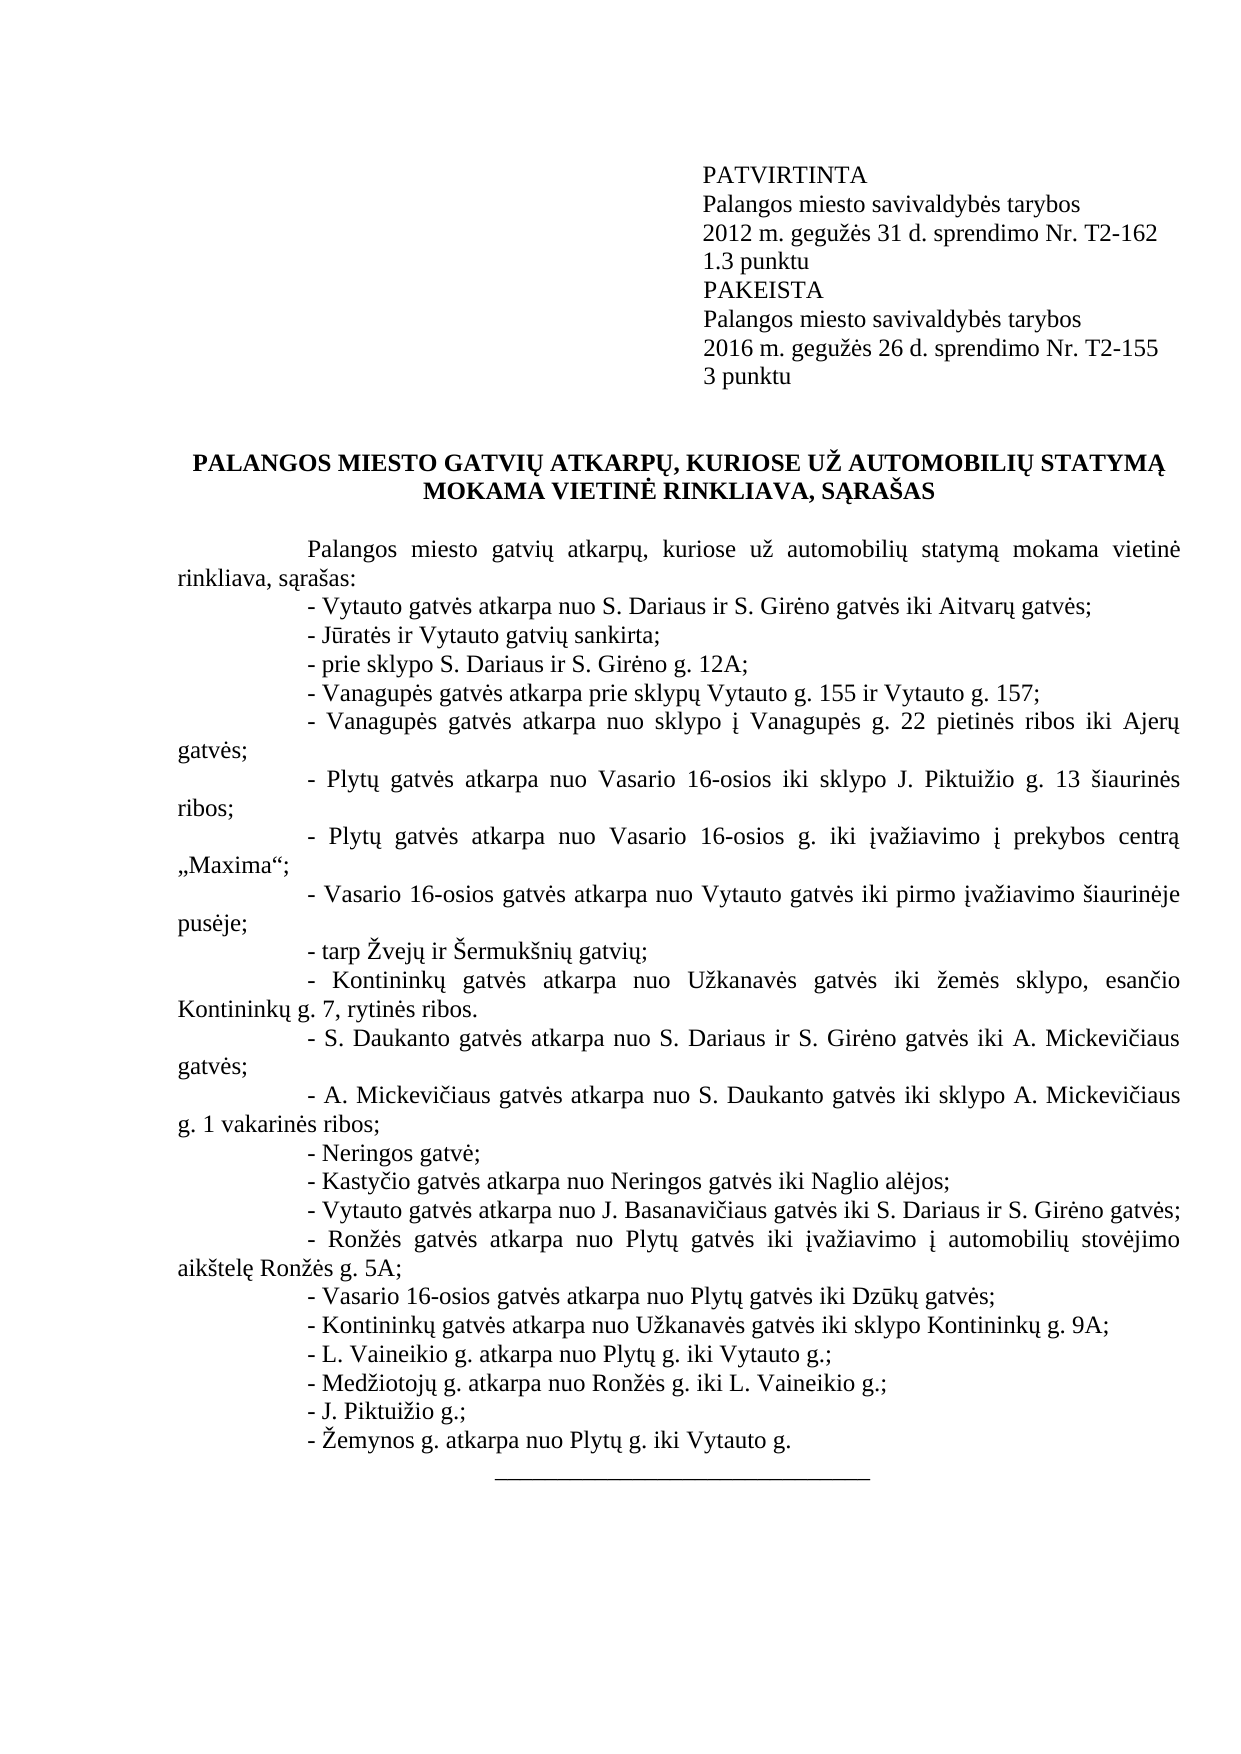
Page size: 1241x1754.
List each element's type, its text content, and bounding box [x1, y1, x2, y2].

text - A. Mickevičiaus gatvės atkarpa nuo S. Daukanto gatvės iki sklypo A. Mickevičiaus g. 1 vakarinės ribos; [177, 1080, 1181, 1138]
text PAKEISTA [177, 275, 1181, 304]
text - L. Vaineikio g. atkarpa nuo Plytų g. iki Vytauto g.; [177, 1339, 1181, 1368]
text - prie sklypo S. Dariaus ir S. Girėno g. 12A; [177, 649, 1181, 678]
text Palangos miesto savivaldybės tarybos [177, 304, 1181, 333]
text - Kontininkų gatvės atkarpa nuo Užkanavės gatvės iki sklypo Kontininkų g. 9A; [177, 1310, 1181, 1339]
text - Neringos gatvė; [177, 1138, 1181, 1166]
text - tarp Žvejų ir Šermukšnių gatvių; [177, 936, 1181, 965]
text - S. Daukanto gatvės atkarpa nuo S. Dariaus ir S. Girėno gatvės iki A. Mickevičiaus gatvės; [177, 1023, 1181, 1080]
text ______________________________ [177, 1454, 1181, 1483]
text - Plytų gatvės atkarpa nuo Vasario 16-osios g. iki įvažiavimo į prekybos centrą „Maxima“; [177, 821, 1181, 879]
text - Vasario 16-osios gatvės atkarpa nuo Vytauto gatvės iki pirmo įvažiavimo šiaurinėje pusėje; [177, 879, 1181, 936]
text - Vytauto gatvės atkarpa nuo S. Dariaus ir S. Girėno gatvės iki Aitvarų gatvės; [177, 591, 1181, 620]
text - Žemynos g. atkarpa nuo Plytų g. iki Vytauto g. [177, 1425, 1181, 1454]
text - Kastyčio gatvės atkarpa nuo Neringos gatvės iki Naglio alėjos; [177, 1166, 1181, 1195]
text Palangos miesto savivaldybės tarybos [177, 189, 1181, 218]
text - Ronžės gatvės atkarpa nuo Plytų gatvės iki įvažiavimo į automobilių stovėjimo aikštelę Ronžės g. 5A; [177, 1224, 1181, 1281]
text PATVIRTINTA [177, 160, 1181, 189]
text 2012 m. gegužės 31 d. sprendimo Nr. T2-162 [177, 218, 1181, 246]
text - Vanagupės gatvės atkarpa prie sklypų Vytauto g. 155 ir Vytauto g. 157; [177, 678, 1181, 706]
text - Plytų gatvės atkarpa nuo Vasario 16-osios iki sklypo J. Piktuižio g. 13 šiaurinės ribos; [177, 764, 1181, 821]
text 3 punktu [177, 361, 1181, 390]
text 1.3 punktu [177, 246, 1181, 275]
text - Kontininkų gatvės atkarpa nuo Užkanavės gatvės iki žemės sklypo, esančio Kontininkų g. 7, rytinės ribos. [177, 965, 1181, 1023]
text 2016 m. gegužės 26 d. sprendimo Nr. T2-155 [177, 333, 1181, 361]
text - Vasario 16-osios gatvės atkarpa nuo Plytų gatvės iki Dzūkų gatvės; [177, 1281, 1181, 1310]
text Palangos miesto gatvių atkarpų, kuriose už automobilių statymą mokama vietinė rinkliava, sąrašas: [177, 534, 1181, 591]
text - Vytauto gatvės atkarpa nuo J. Basanavičiaus gatvės iki S. Dariaus ir S. Girėno gatvės; [177, 1195, 1181, 1224]
text - J. Piktuižio g.; [177, 1396, 1181, 1425]
text - Vanagupės gatvės atkarpa nuo sklypo į Vanagupės g. 22 pietinės ribos iki Ajerų gatvės; [177, 706, 1181, 764]
text - Medžiotojų g. atkarpa nuo Ronžės g. iki L. Vaineikio g.; [177, 1368, 1181, 1396]
text - Jūratės ir Vytauto gatvių sankirta; [177, 620, 1181, 649]
text PALANGOS MIESTO GATVIŲ ATKARPŲ, KURIOSE UŽ AUTOMOBILIŲ STATYMĄ MOKAMA VIETINĖ RINKLIAVA, SĄRAŠAS [177, 448, 1181, 505]
